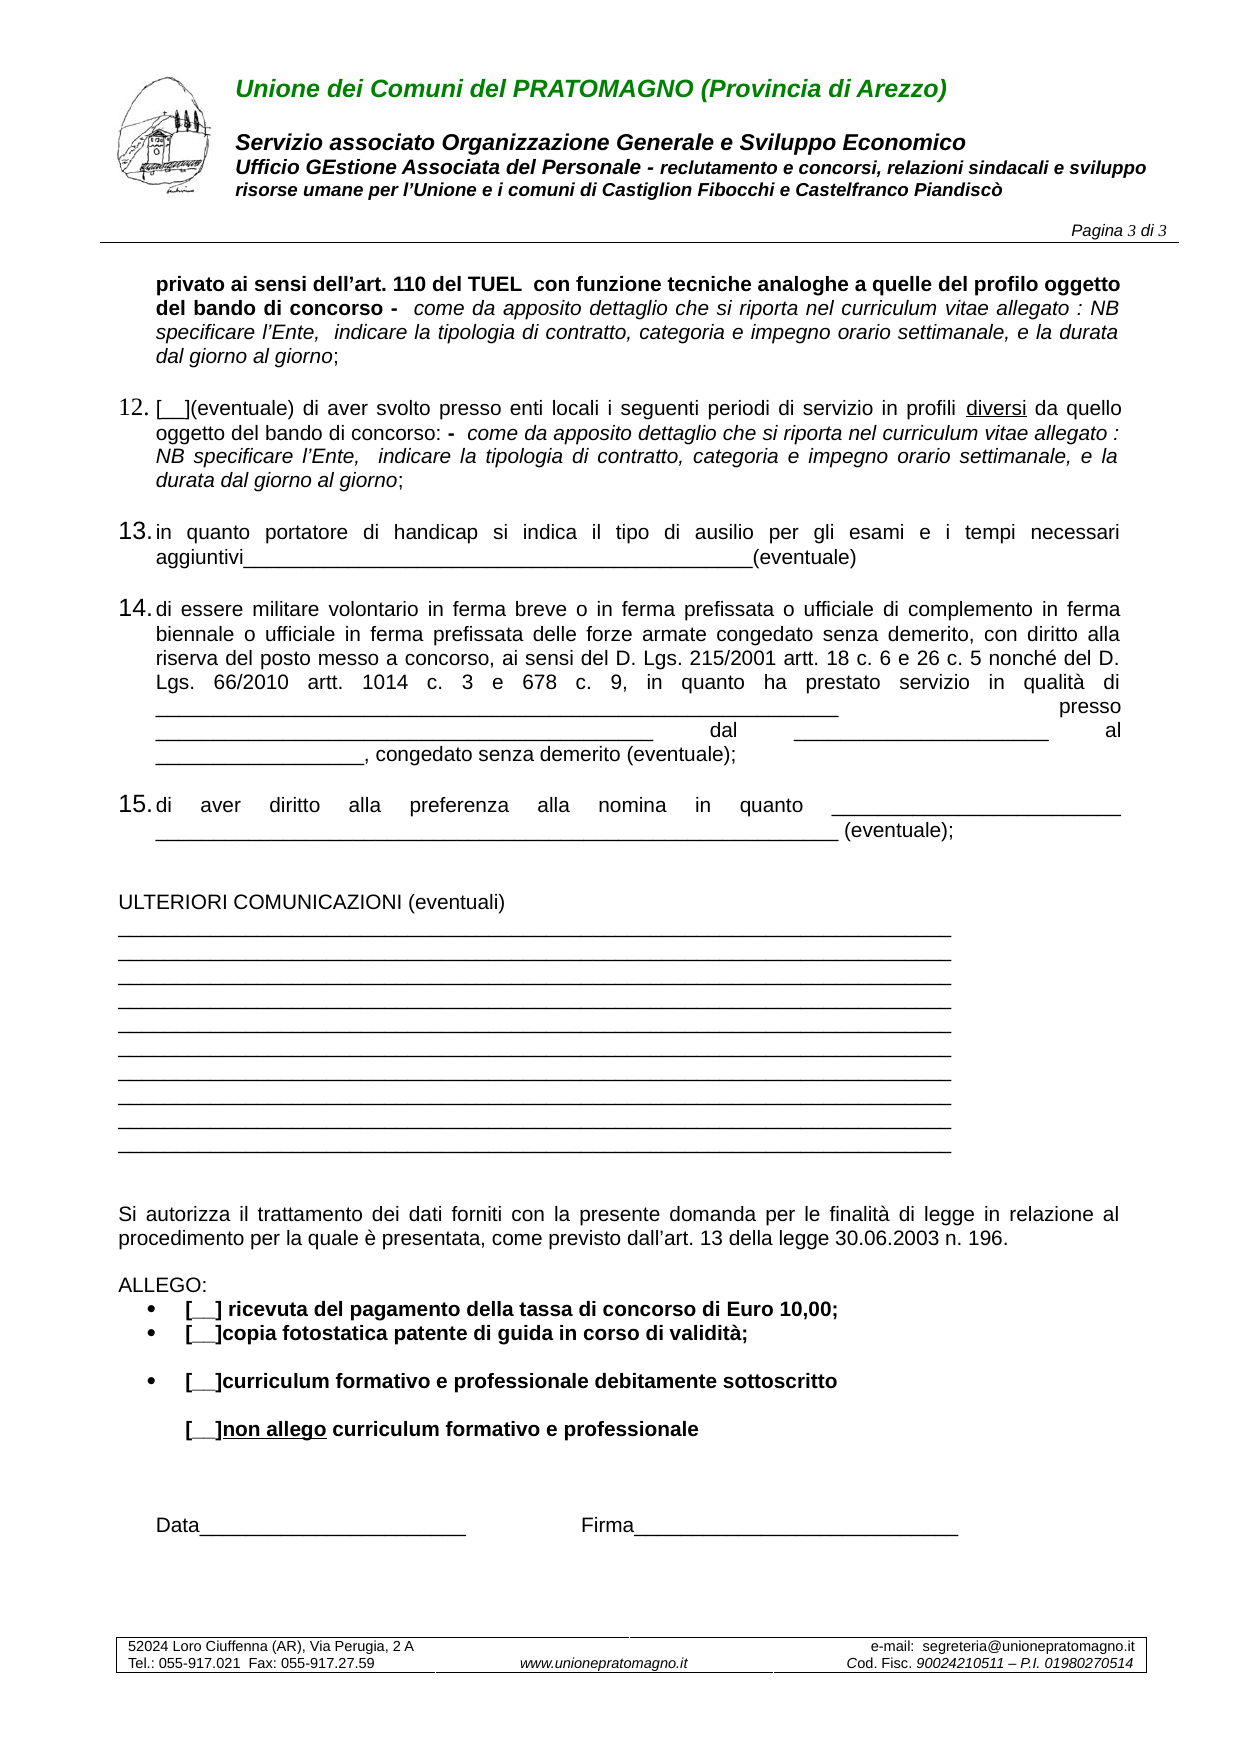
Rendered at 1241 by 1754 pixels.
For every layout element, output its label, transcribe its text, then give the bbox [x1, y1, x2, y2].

text Data_______________________ Firma____________________________ [156, 1513, 1122, 1537]
text ________________________________________________________________________ [118, 1010, 1122, 1034]
text ALLEGO: [118, 1273, 1122, 1297]
list [__]copia fotostatica patente di guida in corso di validità; [148, 1321, 1122, 1345]
text ________________________________________________________________________ [118, 986, 1122, 1010]
text Si autorizza il trattamento dei dati forniti con la presente domanda per le finalità di legge in relazione al procedimento per la quale è presentata, come previsto dall’art. 13 della legge 30.06.2003 n. 196. [118, 1201, 1122, 1249]
text ________________________________________________________________________ [118, 938, 1122, 962]
text ________________________________________________________________________ [118, 1129, 1122, 1153]
text ________________________________________________________________________ [118, 962, 1122, 986]
list di aver diritto alla preferenza alla nomina in quanto _________________________ ___________________________________________________________ (eventuale); [118, 789, 1122, 842]
text ULTERIORI COMUNICAZIONI (eventuali) [118, 890, 1122, 914]
text ________________________________________________________________________ [118, 1034, 1122, 1058]
text ________________________________________________________________________ [118, 1082, 1122, 1106]
text ________________________________________________________________________ [118, 1058, 1122, 1082]
text ________________________________________________________________________ [118, 914, 1122, 938]
list di essere militare volontario in ferma breve o in ferma prefissata o ufficiale di complemento in ferma biennale o ufficiale in ferma prefissata delle forze armate congedato senza demerito, con diritto alla riserva del posto messo a concorso, ai sensi del D. Lgs. 215/2001 artt. 18 c. 6 e 26 c. 5 nonché del D. Lgs. 66/2010 artt. 1014 c. 3 e 678 c. 9, in quanto ha prestato servizio in qualità di ___________________________________________________________ presso ___________________________________________ dal ______________________ al __________________, congedato senza demerito (eventuale); [118, 593, 1122, 765]
list privato ai sensi dell’art. 110 del TUEL con funzione tecniche analoghe a quelle del profilo oggetto del bando di concorso - come da apposito dettaglio che si riporta nel curriculum vitae allegato : NB specificare l’Ente, indicare la tipologia di contratto, categoria e impegno orario settimanale, e la durata dal giorno al giorno; [118, 272, 1122, 368]
list in quanto portatore di handicap si indica il tipo di ausilio per gli esami e i tempi necessari aggiuntivi____________________________________________(eventuale) [118, 516, 1122, 569]
list [__] ricevuta del pagamento della tassa di concorso di Euro 10,00; [148, 1297, 1122, 1321]
list [__]curriculum formativo e professionale debitamente sottoscritto [148, 1369, 1122, 1393]
text [__]non allego curriculum formativo e professionale [185, 1417, 1122, 1441]
list [__](eventuale) di aver svolto presso enti locali i seguenti periodi di servizio in profili diversi da quello oggetto del bando di concorso: - come da apposito dettaglio che si riporta nel curriculum vitae allegato : NB specificare l’Ente, indicare la tipologia di contratto, categoria e impegno orario settimanale, e la durata dal giorno al giorno; [118, 392, 1122, 492]
text ________________________________________________________________________ [118, 1106, 1122, 1129]
